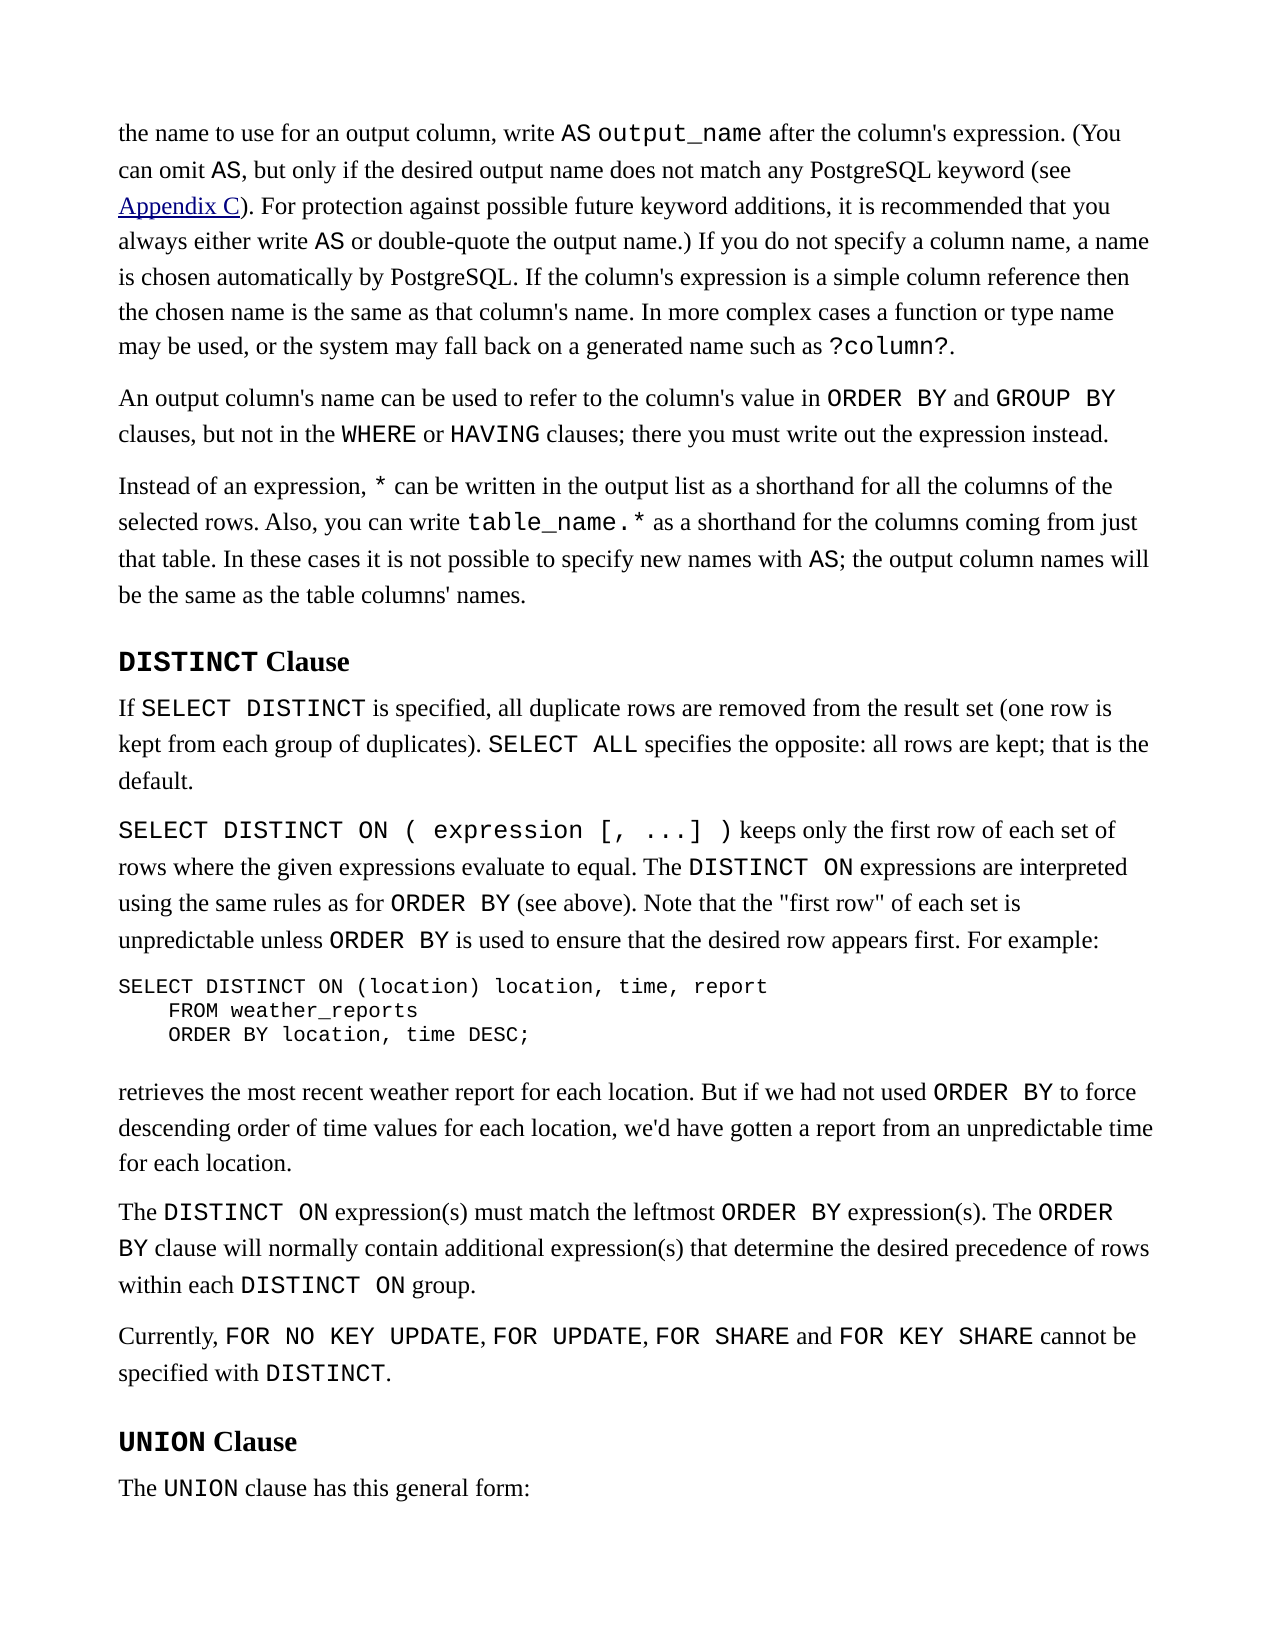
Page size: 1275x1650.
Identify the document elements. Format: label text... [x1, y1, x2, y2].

text SELECT DISTINCT ON (location) location, time, report [118, 976, 1157, 1000]
text Currently, FOR NO KEY UPDATE, FOR UPDATE, FOR SHARE and FOR KEY SHARE cannot be specified with DISTINCT. [118, 1321, 1157, 1389]
text The DISTINCT ON expression(s) must match the leftmost ORDER BY expression(s). The ORDER BY clause will normally contain additional expression(s) that determine the desired precedence of rows within each DISTINCT ON group. [118, 1197, 1157, 1301]
text the name to use for an output column, write AS output_name after the column's expression. (You can omit AS, but only if the desired output name does not match any PostgreSQL keyword (see Appendix C). For protection against possible future keyword additions, it is recommended that you always either write AS or double-quote the output name.) If you do not specify a column name, a name is chosen automatically by PostgreSQL. If the column's expression is a simple column reference then the chosen name is the same as that column's name. In more complex cases a function or type name may be used, or the system may fall back on a generated name such as ?column?. [118, 118, 1157, 362]
text If SELECT DISTINCT is specified, all duplicate rows are removed from the result set (one row is kept from each group of duplicates). SELECT ALL specifies the opposite: all rows are kept; that is the default. [118, 693, 1157, 795]
text The UNION clause has this general form: [118, 1473, 1157, 1503]
subtitle UNION Clause [118, 1424, 1157, 1460]
text SELECT DISTINCT ON ( expression [, ...] ) keeps only the first row of each set of rows where the given expressions evaluate to equal. The DISTINCT ON expressions are interpreted using the same rules as for ORDER BY (see above). Note that the "first row" of each set is unpredictable unless ORDER BY is used to ensure that the desired row appears first. For example: [118, 815, 1157, 956]
text retrieves the most recent weather report for each location. But if we had not used ORDER BY to force descending order of time values for each location, we'd have gotten a report from an unpredictable time for each location. [118, 1077, 1157, 1176]
text Instead of an expression, * can be written in the output list as a shorthand for all the columns of the selected rows. Also, you can write table_name.* as a shorthand for the columns coming from just that table. In these cases it is not possible to specify new names with AS; the output column names will be the same as the table columns' names. [118, 471, 1157, 609]
text ORDER BY location, time DESC; [118, 1023, 1157, 1047]
text FROM weather_reports [118, 1000, 1157, 1023]
subtitle DISTINCT Clause [118, 644, 1157, 680]
text An output column's name can be used to refer to the column's value in ORDER BY and GROUP BY clauses, but not in the WHERE or HAVING clauses; there you must write out the expression instead. [118, 383, 1157, 450]
